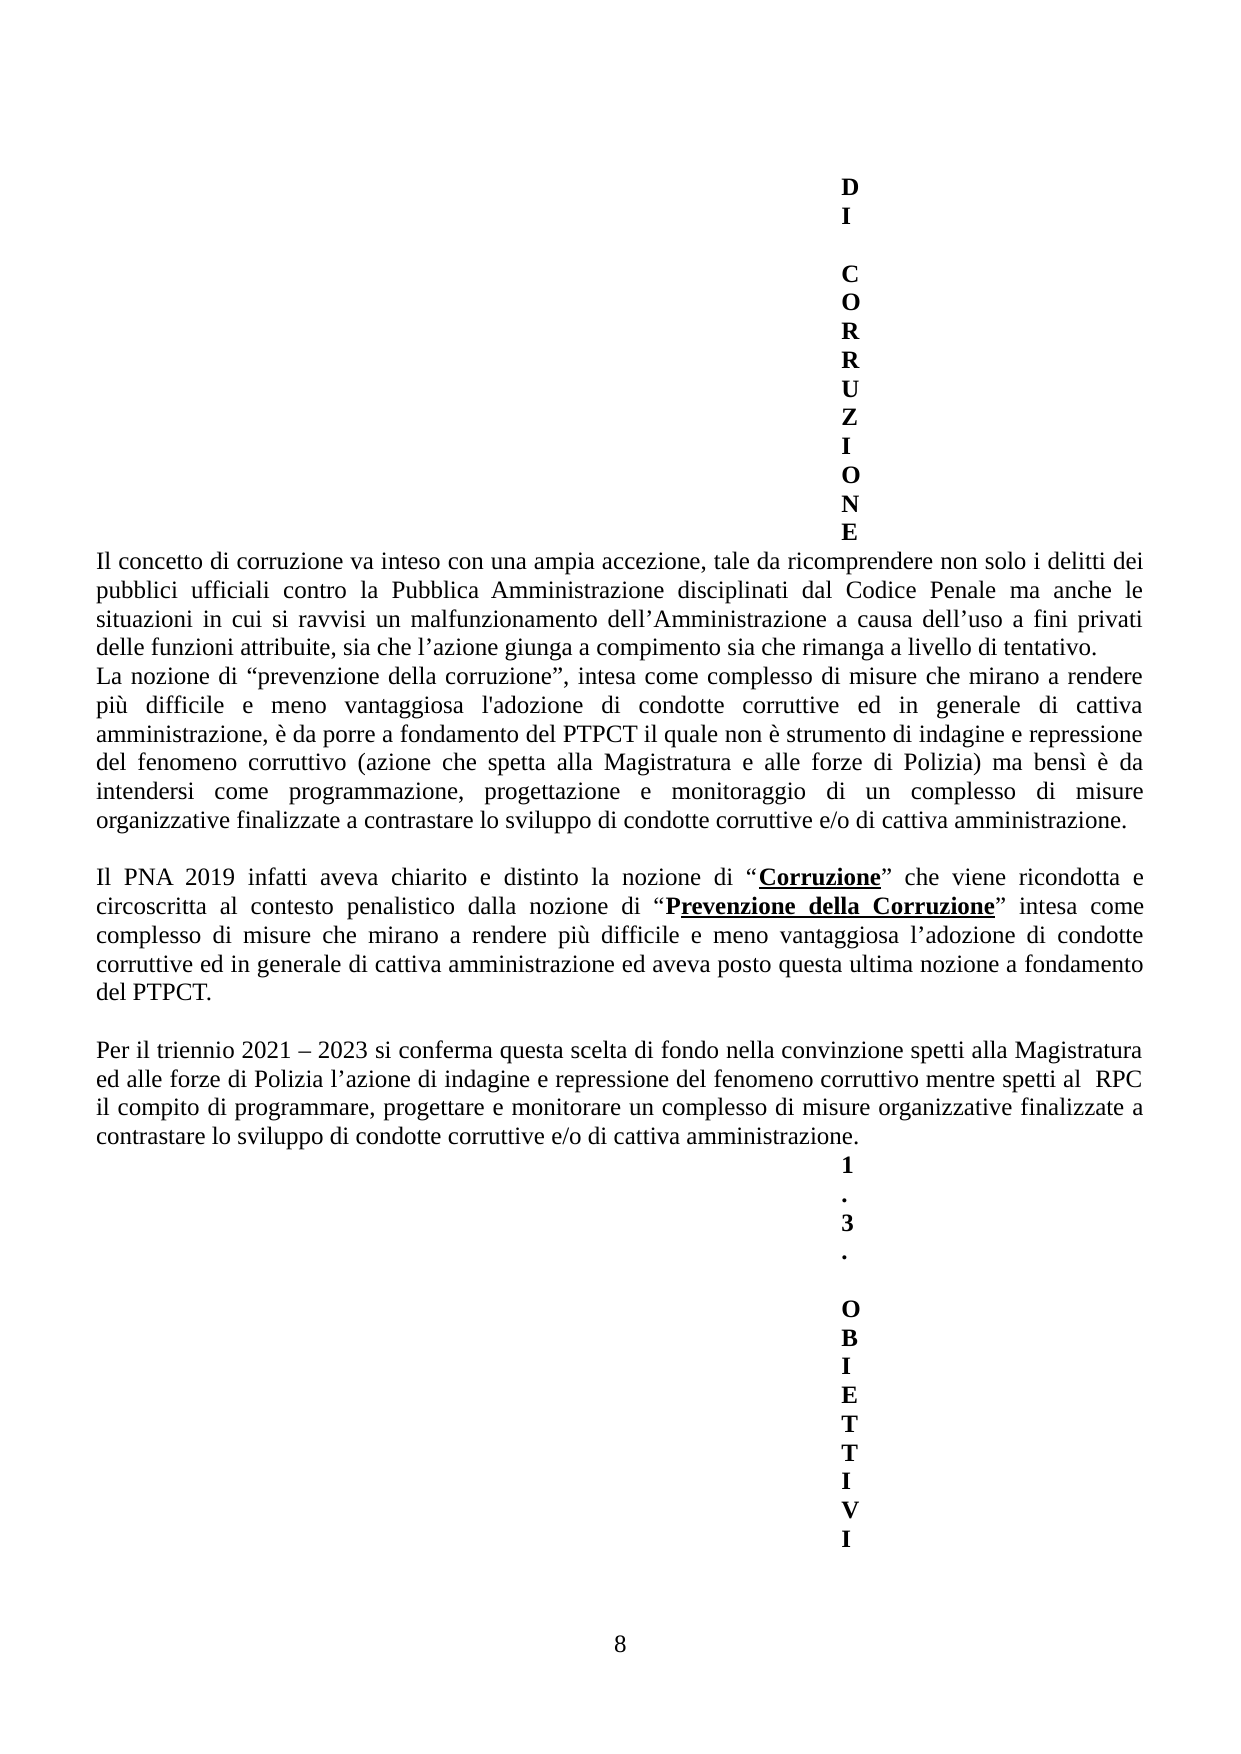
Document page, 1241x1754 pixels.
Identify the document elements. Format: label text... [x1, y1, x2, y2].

text La nozione di “prevenzione della corruzione”, intesa come complesso di misure che mirano a rendere più difficile e meno vantaggiosa l'adozione di condotte corruttive ed in generale di cattiva amministrazione, è da porre a fondamento del PTPCT il quale non è strumento di indagine e repressione del fenomeno corruttivo (azione che spetta alla Magistratura e alle forze di Polizia) ma bensì è da intendersi come programmazione, progettazione e monitoraggio di un complesso di misure organizzative finalizzate a contrastare lo sviluppo di condotte corruttive e/o di cattiva amministrazione. [96, 661, 1144, 834]
text Il concetto di corruzione va inteso con una ampia accezione, tale da ricomprendere non solo i delitti dei pubblici ufficiali contro la Pubblica Amministrazione disciplinati dal Codice Penale ma anche le situazioni in cui si ravvisi un malfunzionamento dell’Amministrazione a causa dell’uso a fini privati delle funzioni attribuite, sia che l’azione giunga a compimento sia che rimanga a livello di tentativo. [96, 546, 1144, 661]
text Per il triennio 2021 – 2023 si conferma questa scelta di fondo nella convinzione spetti alla Magistratura ed alle forze di Polizia l’azione di indagine e repressione del fenomeno corruttivo mentre spetti al RPC il compito di programmare, progettare e monitorare un complesso di misure organizzative finalizzate a contrastare lo sviluppo di condotte corruttive e/o di cattiva amministrazione. [96, 1035, 1144, 1150]
text Il PNA 2019 infatti aveva chiarito e distinto la nozione di “Corruzione” che viene ricondotta e circoscritta al contesto penalistico dalla nozione di “Prevenzione della Corruzione” intesa come complesso di misure che mirano a rendere più difficile e meno vantaggiosa l’adozione di condotte corruttive ed in generale di cattiva amministrazione ed aveva posto questa ultima nozione a fondamento del PTPCT. [96, 862, 1144, 1006]
